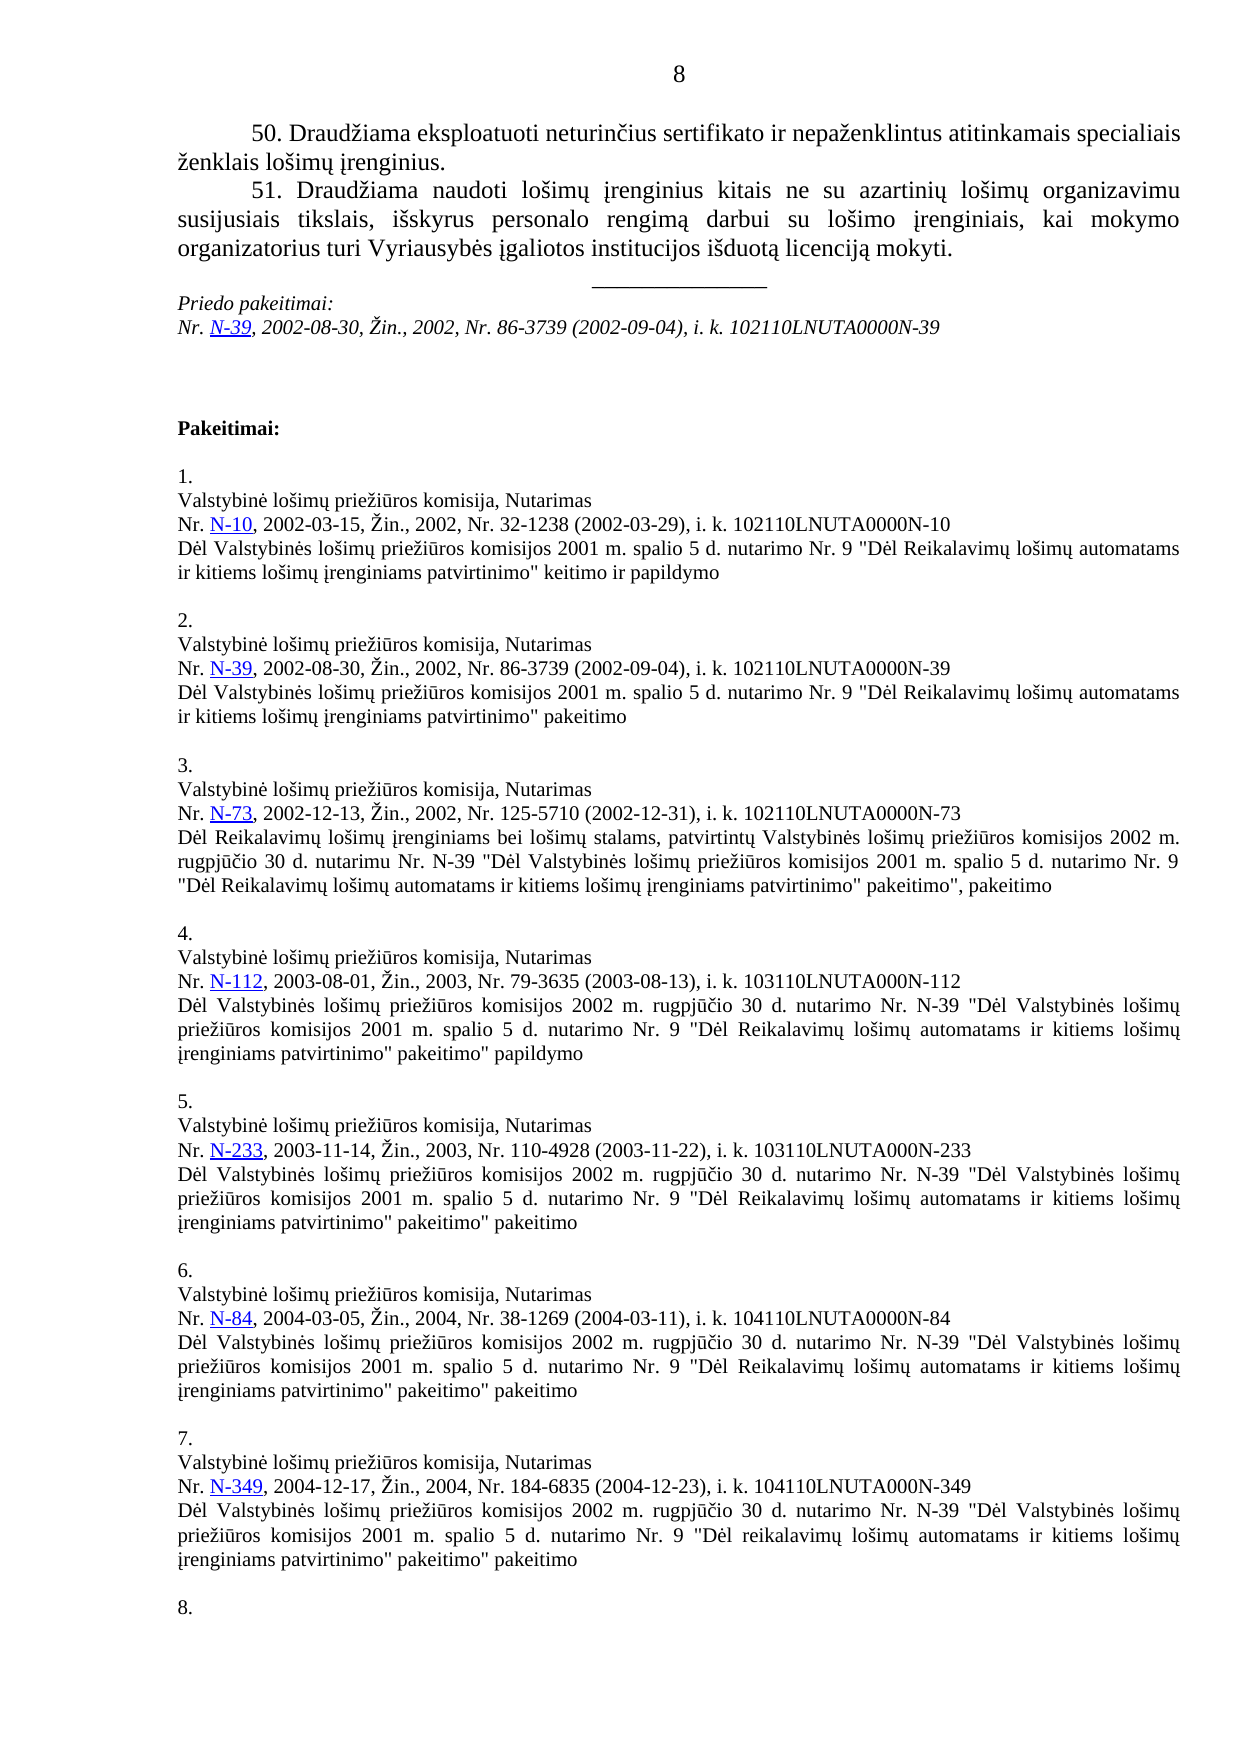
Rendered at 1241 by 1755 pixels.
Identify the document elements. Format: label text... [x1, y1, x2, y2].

text 2. [177, 608, 1181, 632]
text 4. [177, 921, 1181, 945]
text Valstybinė lošimų priežiūros komisija, Nutarimas [177, 488, 1181, 512]
text 6. [177, 1258, 1181, 1282]
text Dėl Valstybinės lošimų priežiūros komisijos 2002 m. rugpjūčio 30 d. nutarimo Nr. N-39 "Dėl Valstybinės lošimų priežiūros komisijos 2001 m. spalio 5 d. nutarimo Nr. 9 "Dėl reikalavimų lošimų automatams ir kitiems lošimų įrenginiams patvirtinimo" pakeitimo" pakeitimo [177, 1498, 1181, 1571]
text Valstybinė lošimų priežiūros komisija, Nutarimas [177, 1450, 1181, 1474]
text Dėl Valstybinės lošimų priežiūros komisijos 2002 m. rugpjūčio 30 d. nutarimo Nr. N-39 "Dėl Valstybinės lošimų priežiūros komisijos 2001 m. spalio 5 d. nutarimo Nr. 9 "Dėl Reikalavimų lošimų automatams ir kitiems lošimų įrenginiams patvirtinimo" pakeitimo" papildymo [177, 993, 1181, 1065]
text Nr. N-233, 2003-11-14, Žin., 2003, Nr. 110-4928 (2003-11-22), i. k. 103110LNUTA000N-233 [177, 1137, 1181, 1162]
text Valstybinė lošimų priežiūros komisija, Nutarimas [177, 1282, 1181, 1306]
text 3. [177, 752, 1181, 777]
text Nr. N-349, 2004-12-17, Žin., 2004, Nr. 184-6835 (2004-12-23), i. k. 104110LNUTA000N-349 [177, 1474, 1181, 1498]
text Priedo pakeitimai: [177, 291, 1181, 315]
text Dėl Reikalavimų lošimų įrenginiams bei lošimų stalams, patvirtintų Valstybinės lošimų priežiūros komisijos 2002 m. rugpjūčio 30 d. nutarimu Nr. N-39 "Dėl Valstybinės lošimų priežiūros komisijos 2001 m. spalio 5 d. nutarimo Nr. 9 "Dėl Reikalavimų lošimų automatams ir kitiems lošimų įrenginiams patvirtinimo" pakeitimo", pakeitimo [177, 825, 1181, 897]
text Valstybinė lošimų priežiūros komisija, Nutarimas [177, 1113, 1181, 1137]
text Nr. N-84, 2004-03-05, Žin., 2004, Nr. 38-1269 (2004-03-11), i. k. 104110LNUTA0000N-84 [177, 1306, 1181, 1330]
text Nr. N-10, 2002-03-15, Žin., 2002, Nr. 32-1238 (2002-03-29), i. k. 102110LNUTA0000N-10 [177, 512, 1181, 536]
text 1. [177, 464, 1181, 488]
text Valstybinė lošimų priežiūros komisija, Nutarimas [177, 945, 1181, 969]
text 7. [177, 1426, 1181, 1450]
text Nr. N-112, 2003-08-01, Žin., 2003, Nr. 79-3635 (2003-08-13), i. k. 103110LNUTA000N-112 [177, 969, 1181, 993]
text Pakeitimai: [177, 416, 1181, 440]
text Dėl Valstybinės lošimų priežiūros komisijos 2001 m. spalio 5 d. nutarimo Nr. 9 "Dėl Reikalavimų lošimų automatams ir kitiems lošimų įrenginiams patvirtinimo" keitimo ir papildymo [177, 536, 1181, 584]
text Dėl Valstybinės lošimų priežiūros komisijos 2001 m. spalio 5 d. nutarimo Nr. 9 "Dėl Reikalavimų lošimų automatams ir kitiems lošimų įrenginiams patvirtinimo" pakeitimo [177, 680, 1181, 728]
text 51. Draudžiama naudoti lošimų įrenginius kitais ne su azartinių lošimų organizavimu susijusiais tikslais, išskyrus personalo rengimą darbui su lošimo įrenginiais, kai mokymo organizatorius turi Vyriausybės įgaliotos institucijos išduotą licenciją mokyti. [177, 176, 1181, 262]
text Dėl Valstybinės lošimų priežiūros komisijos 2002 m. rugpjūčio 30 d. nutarimo Nr. N-39 "Dėl Valstybinės lošimų priežiūros komisijos 2001 m. spalio 5 d. nutarimo Nr. 9 "Dėl Reikalavimų lošimų automatams ir kitiems lošimų įrenginiams patvirtinimo" pakeitimo" pakeitimo [177, 1330, 1181, 1402]
text Nr. N-39, 2002-08-30, Žin., 2002, Nr. 86-3739 (2002-09-04), i. k. 102110LNUTA0000N-39 [177, 656, 1181, 680]
text Nr. N-73, 2002-12-13, Žin., 2002, Nr. 125-5710 (2002-12-31), i. k. 102110LNUTA0000N-73 [177, 801, 1181, 825]
text Valstybinė lošimų priežiūros komisija, Nutarimas [177, 632, 1181, 656]
text 8. [177, 1595, 1181, 1619]
text Dėl Valstybinės lošimų priežiūros komisijos 2002 m. rugpjūčio 30 d. nutarimo Nr. N-39 "Dėl Valstybinės lošimų priežiūros komisijos 2001 m. spalio 5 d. nutarimo Nr. 9 "Dėl Reikalavimų lošimų automatams ir kitiems lošimų įrenginiams patvirtinimo" pakeitimo" pakeitimo [177, 1162, 1181, 1234]
text Nr. N-39, 2002-08-30, Žin., 2002, Nr. 86-3739 (2002-09-04), i. k. 102110LNUTA0000N-39 [177, 315, 1181, 339]
text 5. [177, 1089, 1181, 1113]
text 50. Draudžiama eksploatuoti neturinčius sertifikato ir nepaženklintus atitinkamais specialiais ženklais lošimų įrenginius. [177, 118, 1181, 176]
text Valstybinė lošimų priežiūros komisija, Nutarimas [177, 777, 1181, 801]
text ______________ [177, 262, 1181, 291]
